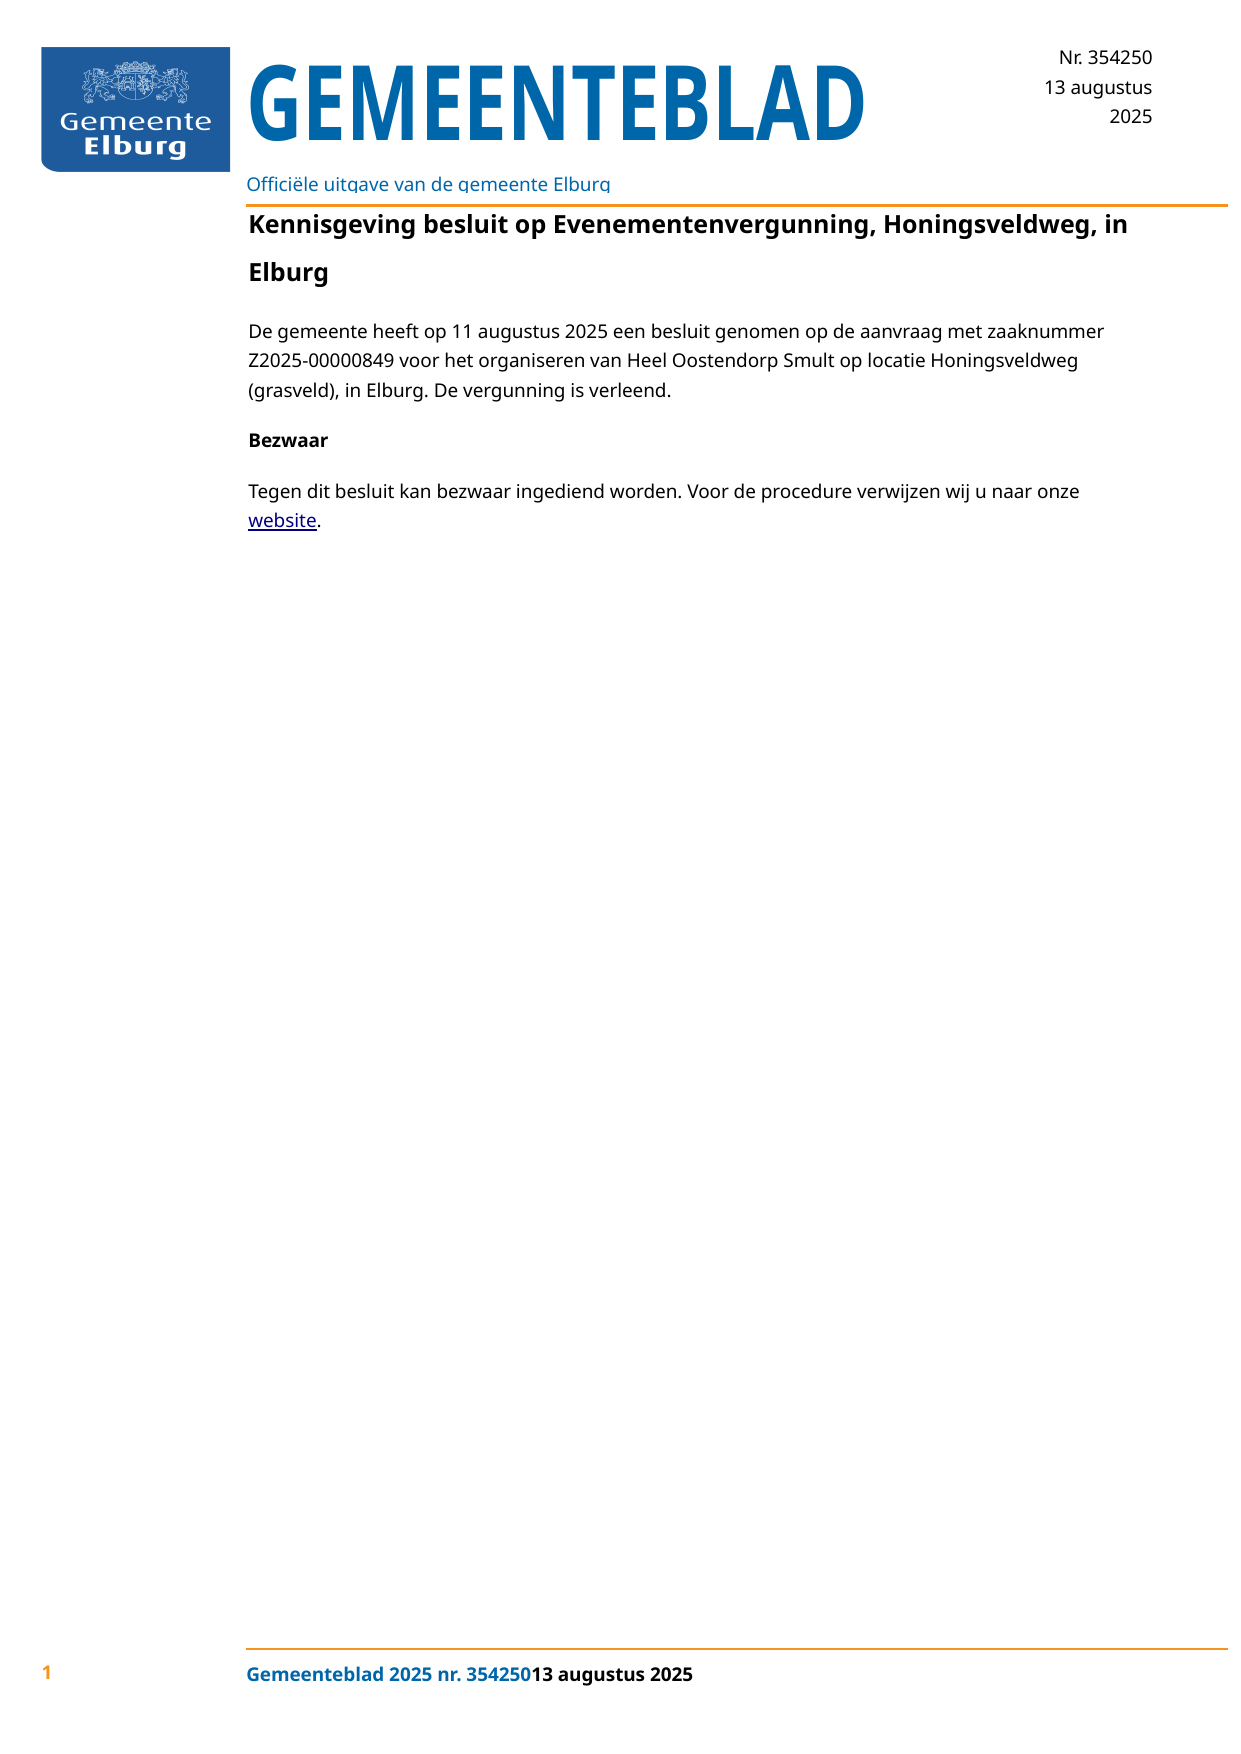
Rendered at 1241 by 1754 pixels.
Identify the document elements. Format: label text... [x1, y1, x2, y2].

text De gemeente heeft op 11 augustus 2025 een besluit genomen op de aanvraag met zaaknummer Z2025-00000849 voor het organiseren van Heel Oostendorp Smult op locatie Honingsveldweg (grasveld), in Elburg. De vergunning is verleend. [248, 318, 1152, 403]
text Bezwaar [248, 427, 1152, 453]
text Tegen dit besluit kan bezwaar ingediend worden. Voor de procedure verwijzen wij u naar onze website. [248, 478, 1152, 533]
picture [41, 47, 231, 172]
text Kennisgeving besluit op Evenementenvergunning, Honingsveldweg, in Elburg [248, 207, 1152, 288]
